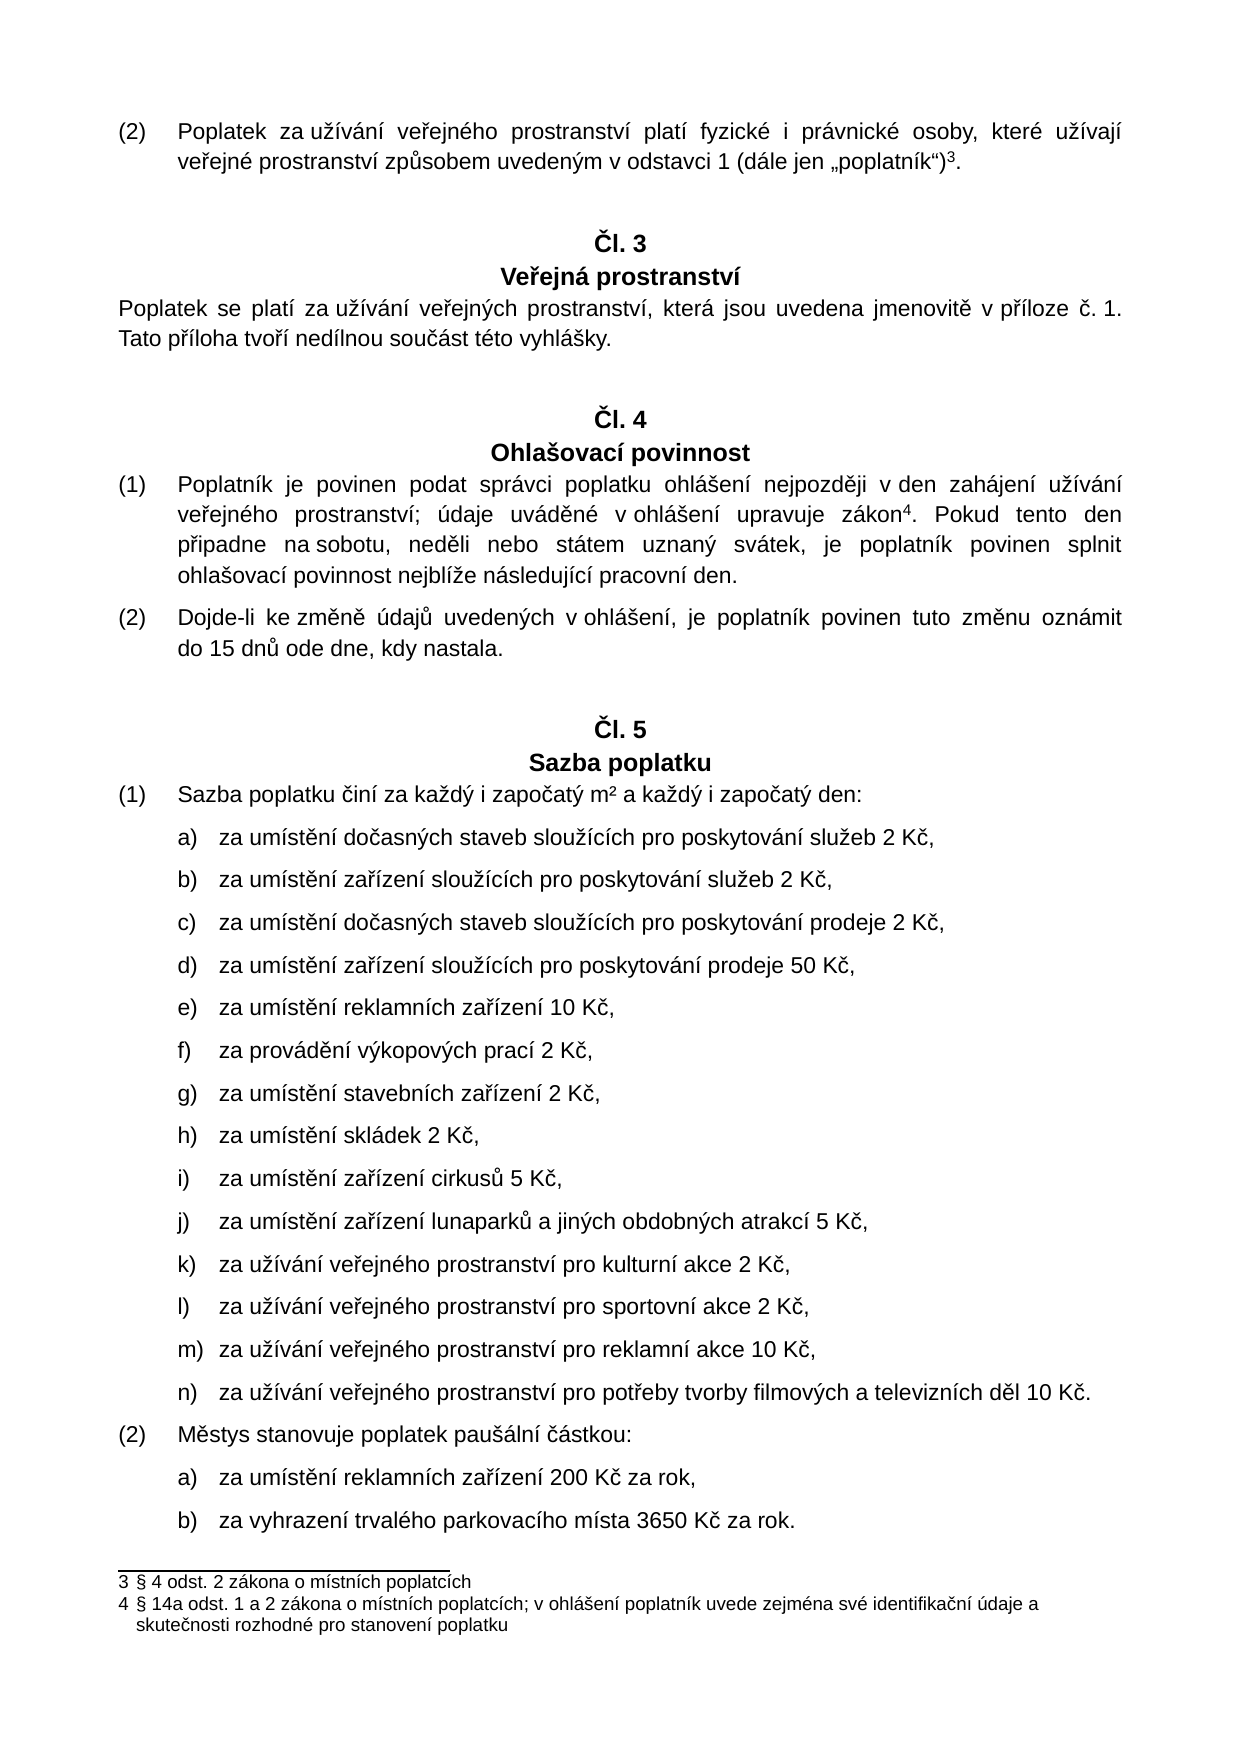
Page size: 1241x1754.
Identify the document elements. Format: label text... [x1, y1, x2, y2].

list za umístění reklamních zařízení 200 Kč za rok, [177, 1464, 1122, 1491]
list § 4 odst. 2 zákona o místních poplatcích [118, 1571, 1122, 1592]
list Dojde-li ke změně údajů uvedených v ohlášení, je poplatník povinen tuto změnu oznámit do 15 dnů ode dne, kdy nastala. [118, 604, 1122, 661]
list za umístění skládek 2 Kč, [177, 1122, 1122, 1149]
list Městys stanovuje poplatek paušální částkou: [118, 1421, 1122, 1448]
list za umístění zařízení sloužících pro poskytování prodeje 50 Kč, [177, 952, 1122, 978]
text Poplatek se platí za užívání veřejných prostranství, která jsou uvedena jmenovitě v příloze č. 1. Tato příloha tvoří nedílnou součást této vyhlášky. [118, 294, 1122, 351]
subtitle Čl. 4 Ohlašovací povinnost [118, 405, 1122, 467]
list za užívání veřejného prostranství pro potřeby tvorby filmových a televizních děl 10 Kč. [177, 1379, 1122, 1405]
list za umístění zařízení cirkusů 5 Kč, [177, 1165, 1122, 1192]
list za užívání veřejného prostranství pro kulturní akce 2 Kč, [177, 1251, 1122, 1277]
list za vyhrazení trvalého parkovacího místa 3650 Kč za rok. [177, 1507, 1122, 1533]
list za provádění výkopových prací 2 Kč, [177, 1037, 1122, 1063]
list za umístění zařízení sloužících pro poskytování služeb 2 Kč, [177, 866, 1122, 893]
list za umístění stavebních zařízení 2 Kč, [177, 1080, 1122, 1106]
subtitle Čl. 3 Veřejná prostranství [118, 228, 1122, 290]
subtitle Čl. 5 Sazba poplatku [118, 715, 1122, 777]
list za umístění reklamních zařízení 10 Kč, [177, 994, 1122, 1021]
list za umístění dočasných staveb sloužících pro poskytování prodeje 2 Kč, [177, 909, 1122, 935]
list Poplatek za užívání veřejného prostranství platí fyzické i právnické osoby, které užívají veřejné prostranství způsobem uvedeným v odstavci 1 (dále jen „poplatník“). [118, 118, 1122, 175]
list za umístění dočasných staveb sloužících pro poskytování služeb 2 Kč, [177, 823, 1122, 850]
list § 14a odst. 1 a 2 zákona o místních poplatcích; v ohlášení poplatník uvede zejména své identifikační údaje a skutečnosti rozhodné pro stanovení poplatku [118, 1592, 1122, 1635]
list Poplatník je povinen podat správci poplatku ohlášení nejpozději v den zahájení užívání veřejného prostranství; údaje uváděné v ohlášení upravuje zákon. Pokud tento den připadne na sobotu, neděli nebo státem uznaný svátek, je poplatník povinen splnit ohlašovací povinnost nejblíže následující pracovní den. [118, 471, 1122, 588]
list za užívání veřejného prostranství pro reklamní akce 10 Kč, [177, 1336, 1122, 1362]
list za užívání veřejného prostranství pro sportovní akce 2 Kč, [177, 1293, 1122, 1320]
list Sazba poplatku činí za každý i započatý m² a každý i započatý den: [118, 781, 1122, 807]
list za umístění zařízení lunaparků a jiných obdobných atrakcí 5 Kč, [177, 1208, 1122, 1234]
